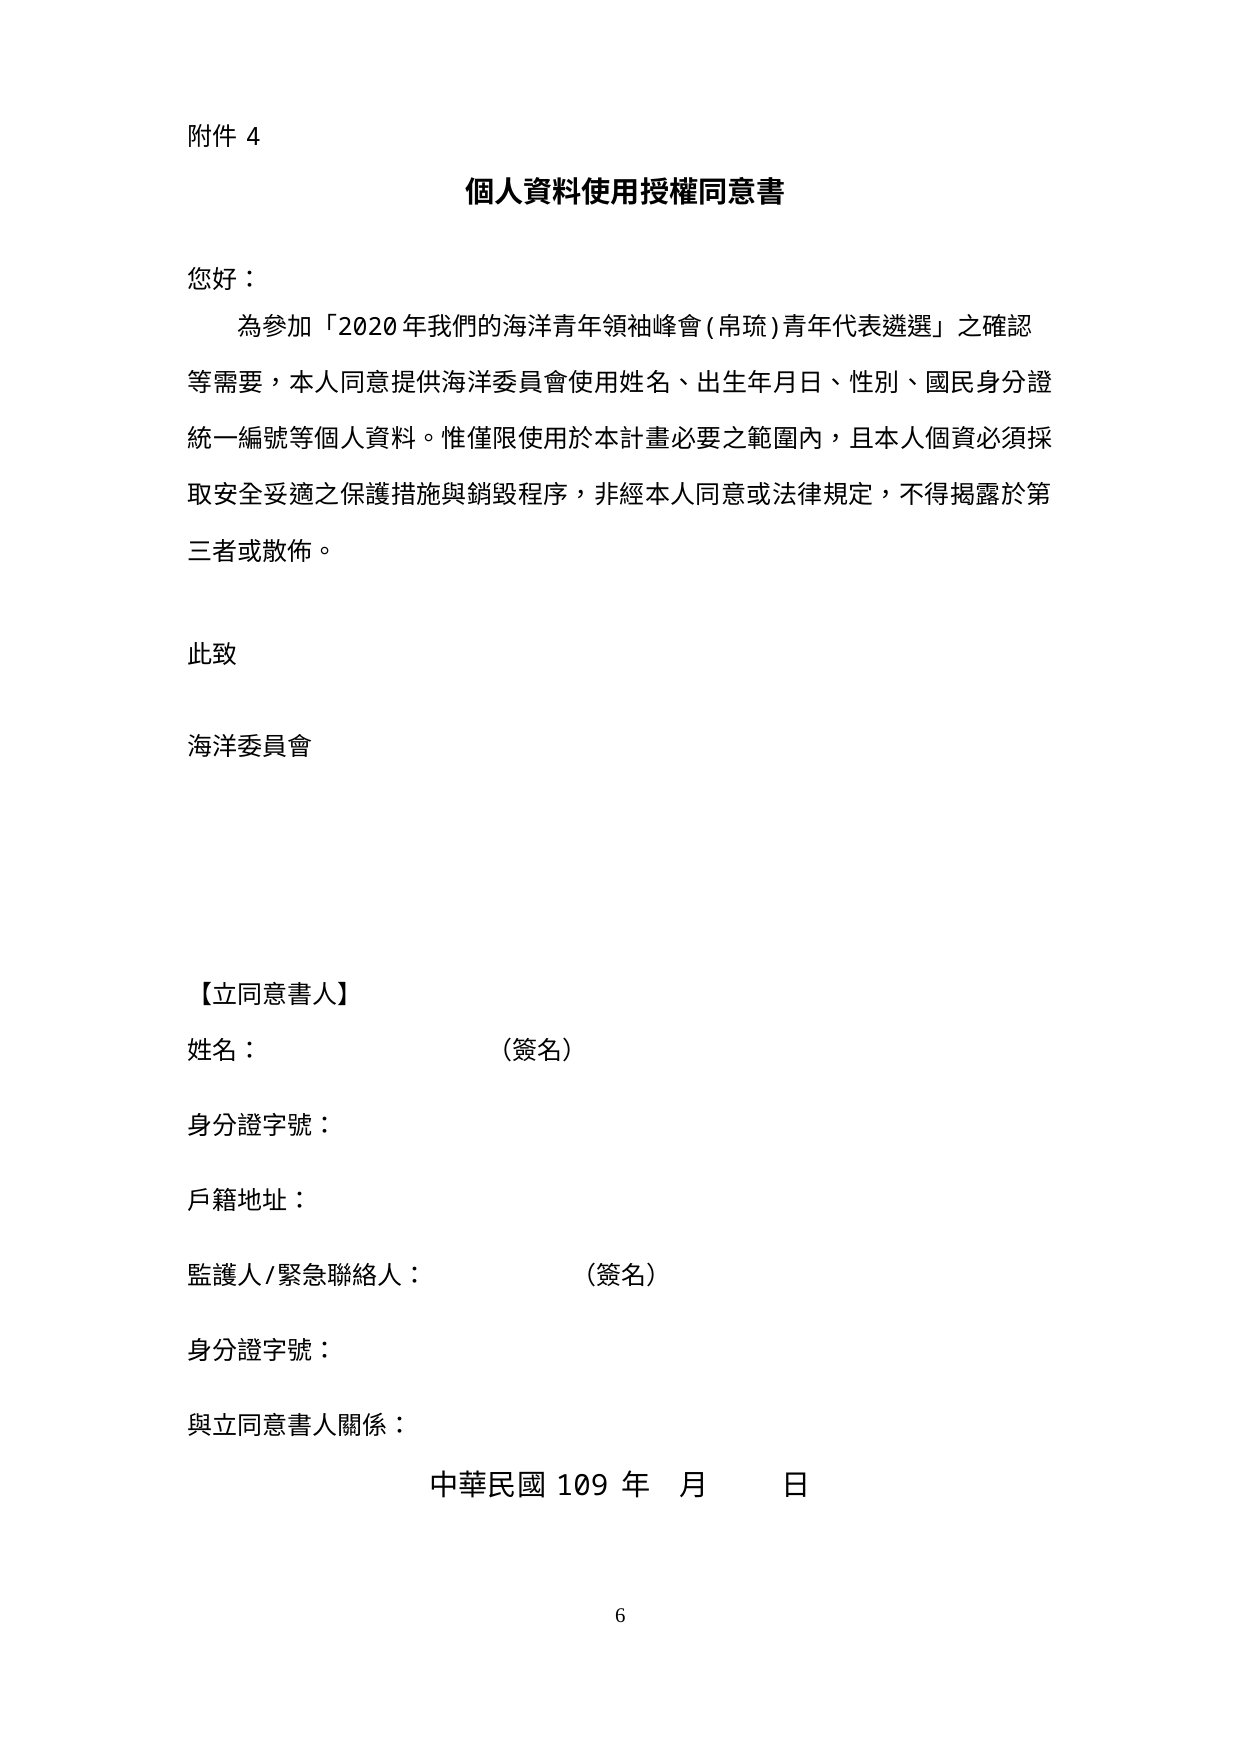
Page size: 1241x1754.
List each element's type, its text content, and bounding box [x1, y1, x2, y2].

text 為參加「2020年我們的海洋青年領袖峰會(帛琉)青年代表遴選」之確認 [237, 310, 1053, 341]
text 身分證字號： [187, 1109, 1053, 1141]
text 與立同意書人關係： [187, 1409, 1053, 1441]
text 中華民國109年 月 日 [187, 1441, 1053, 1503]
text 此致 [187, 639, 1053, 670]
text 監護人/緊急聯絡人： （簽名） [187, 1259, 1053, 1291]
text 戶籍地址： [187, 1184, 1053, 1216]
text 身分證字號： [187, 1334, 1053, 1366]
text 姓名： （簽名） [187, 1034, 1053, 1066]
text 個人資料使用授權同意書 [465, 173, 1053, 210]
text 【立同意書人】 [187, 978, 1053, 1009]
text 等需要，本人同意提供海洋委員會使用姓名、出生年月日、性別、國民身分證統一編號等個人資料。惟僅限使用於本計畫必要之範圍內，且本人個資必須採取安全妥適之保護措施與銷毀程序，非經本人同意或法律規定，不得揭露於第三者或散佈。 [187, 346, 1053, 571]
text 海洋委員會 [187, 730, 1053, 762]
text 附件4 [187, 89, 1053, 151]
text 您好： [187, 263, 1053, 294]
